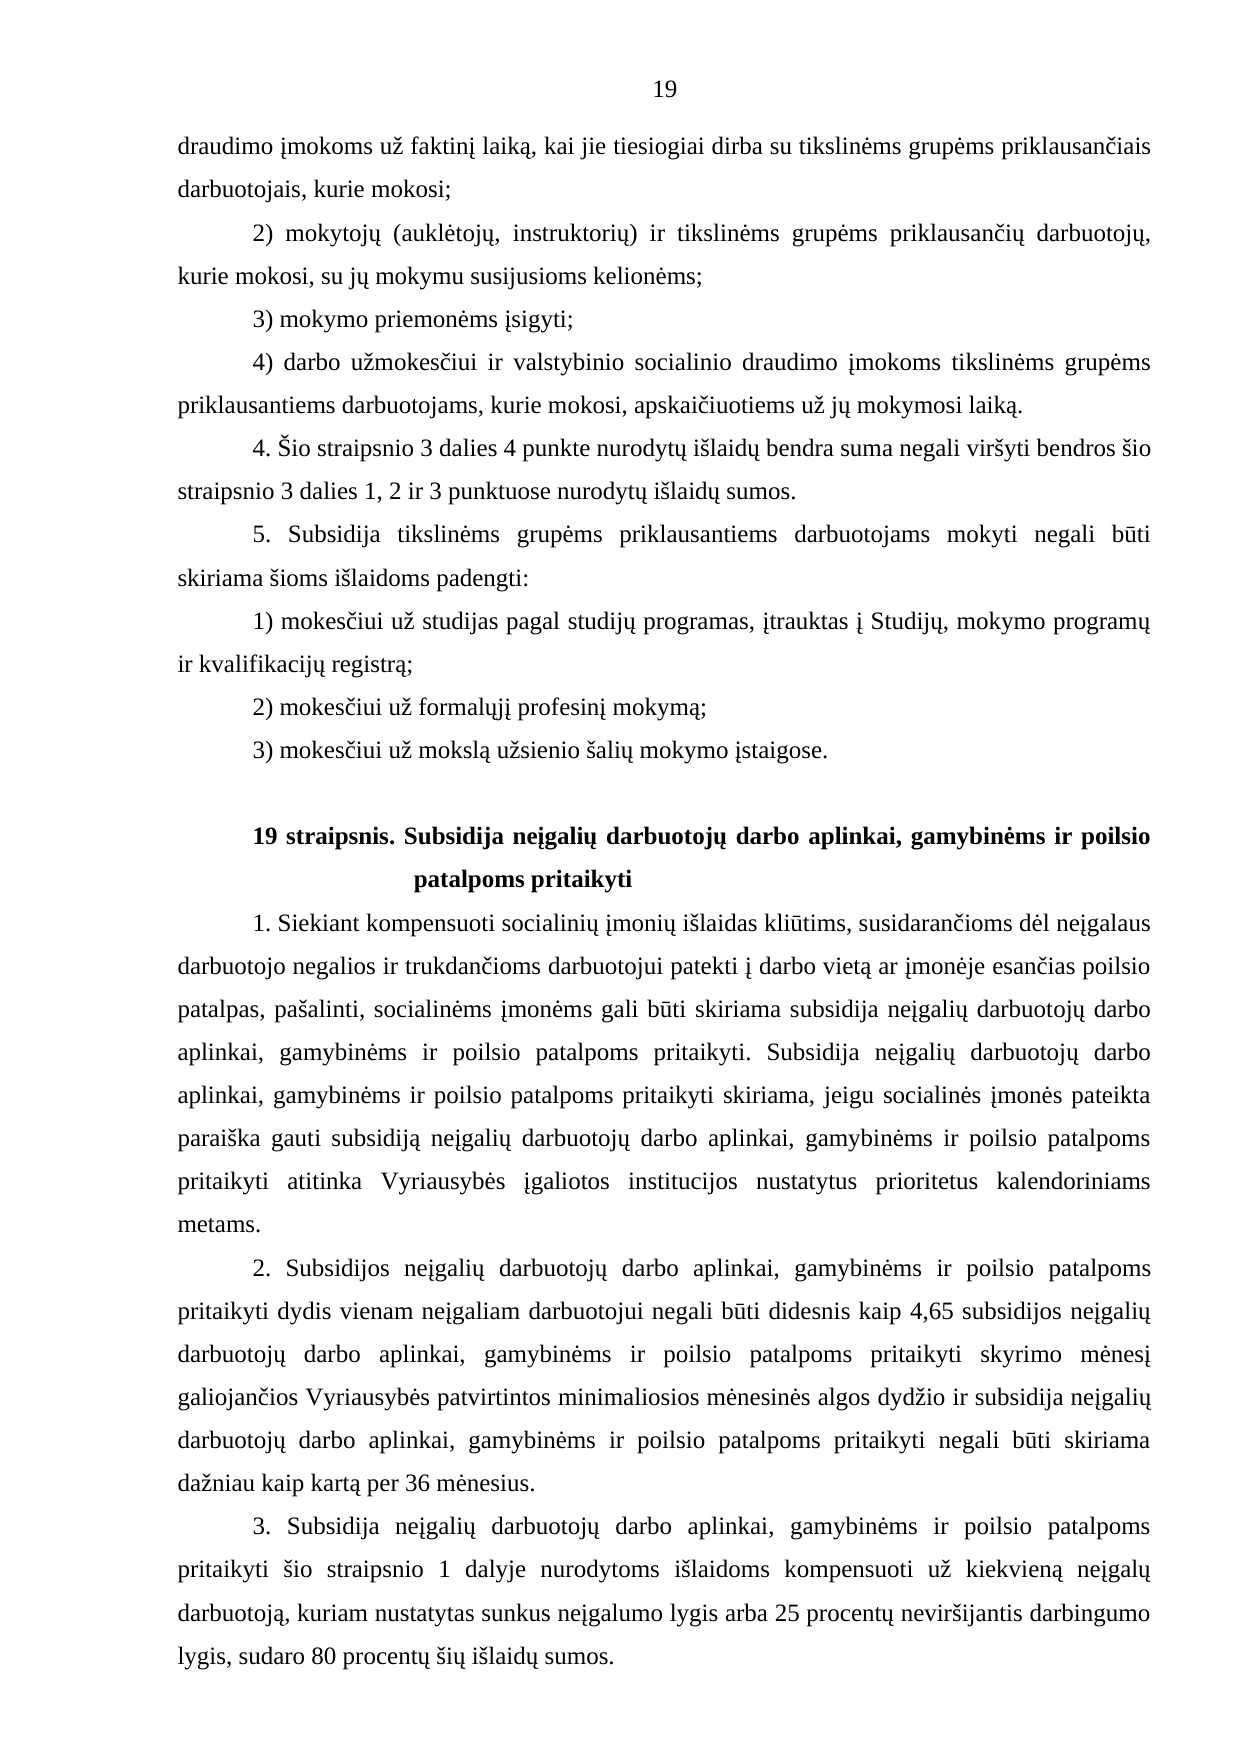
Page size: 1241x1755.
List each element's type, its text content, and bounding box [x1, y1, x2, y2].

text 4. Šio straipsnio 3 dalies 4 punkte nurodytų išlaidų bendra suma negali viršyti bendros šio straipsnio 3 dalies 1, 2 ir 3 punktuose nurodytų išlaidų sumos. [177, 433, 1152, 505]
text 2. Subsidijos neįgalių darbuotojų darbo aplinkai, gamybinėms ir poilsio patalpoms pritaikyti dydis vienam neįgaliam darbuotojui negali būti didesnis kaip 4,65 subsidijos neįgalių darbuotojų darbo aplinkai, gamybinėms ir poilsio patalpoms pritaikyti skyrimo mėnesį galiojančios Vyriausybės patvirtintos minimaliosios mėnesinės algos dydžio ir subsidija neįgalių darbuotojų darbo aplinkai, gamybinėms ir poilsio patalpoms pritaikyti negali būti skiriama dažniau kaip kartą per 36 mėnesius. [177, 1253, 1152, 1497]
text 3) mokymo priemonėms įsigyti; [177, 304, 1152, 333]
text 5. Subsidija tikslinėms grupėms priklausantiems darbuotojams mokyti negali būti skiriama šioms išlaidoms padengti: [177, 519, 1152, 591]
text 2) mokytojų (auklėtojų, instruktorių) ir tikslinėms grupėms priklausančių darbuotojų, kurie mokosi, su jų mokymu susijusioms kelionėms; [177, 218, 1152, 289]
text 19 straipsnis. Subsidija neįgalių darbuotojų darbo aplinkai, gamybinėms ir poilsio patalpoms pritaikyti [252, 821, 1152, 893]
text 3. Subsidija neįgalių darbuotojų darbo aplinkai, gamybinėms ir poilsio patalpoms pritaikyti šio straipsnio 1 dalyje nurodytoms išlaidoms kompensuoti už kiekvieną neįgalų darbuotoją, kuriam nustatytas sunkus neįgalumo lygis arba 25 procentų neviršijantis darbingumo lygis, sudaro 80 procentų šių išlaidų sumos. [177, 1511, 1152, 1669]
text 2) mokesčiui už formalųjį profesinį mokymą; [177, 692, 1152, 721]
text draudimo įmokoms už faktinį laiką, kai jie tiesiogiai dirba su tikslinėms grupėms priklausančiais darbuotojais, kurie mokosi; [177, 131, 1152, 203]
text 4) darbo užmokesčiui ir valstybinio socialinio draudimo įmokoms tikslinėms grupėms priklausantiems darbuotojams, kurie mokosi, apskaičiuotiems už jų mokymosi laiką. [177, 347, 1152, 419]
text 3) mokesčiui už mokslą užsienio šalių mokymo įstaigose. [177, 735, 1152, 764]
text 1. Siekiant kompensuoti socialinių įmonių išlaidas kliūtims, susidarančioms dėl neįgalaus darbuotojo negalios ir trukdančioms darbuotojui patekti į darbo vietą ar įmonėje esančias poilsio patalpas, pašalinti, socialinėms įmonėms gali būti skiriama subsidija neįgalių darbuotojų darbo aplinkai, gamybinėms ir poilsio patalpoms pritaikyti. Subsidija neįgalių darbuotojų darbo aplinkai, gamybinėms ir poilsio patalpoms pritaikyti skiriama, jeigu socialinės įmonės pateikta paraiška gauti subsidiją neįgalių darbuotojų darbo aplinkai, gamybinėms ir poilsio patalpoms pritaikyti atitinka Vyriausybės įgaliotos institucijos nustatytus prioritetus kalendoriniams metams. [177, 908, 1152, 1238]
text 1) mokesčiui už studijas pagal studijų programas, įtrauktas į Studijų, mokymo programų ir kvalifikacijų registrą; [177, 606, 1152, 678]
